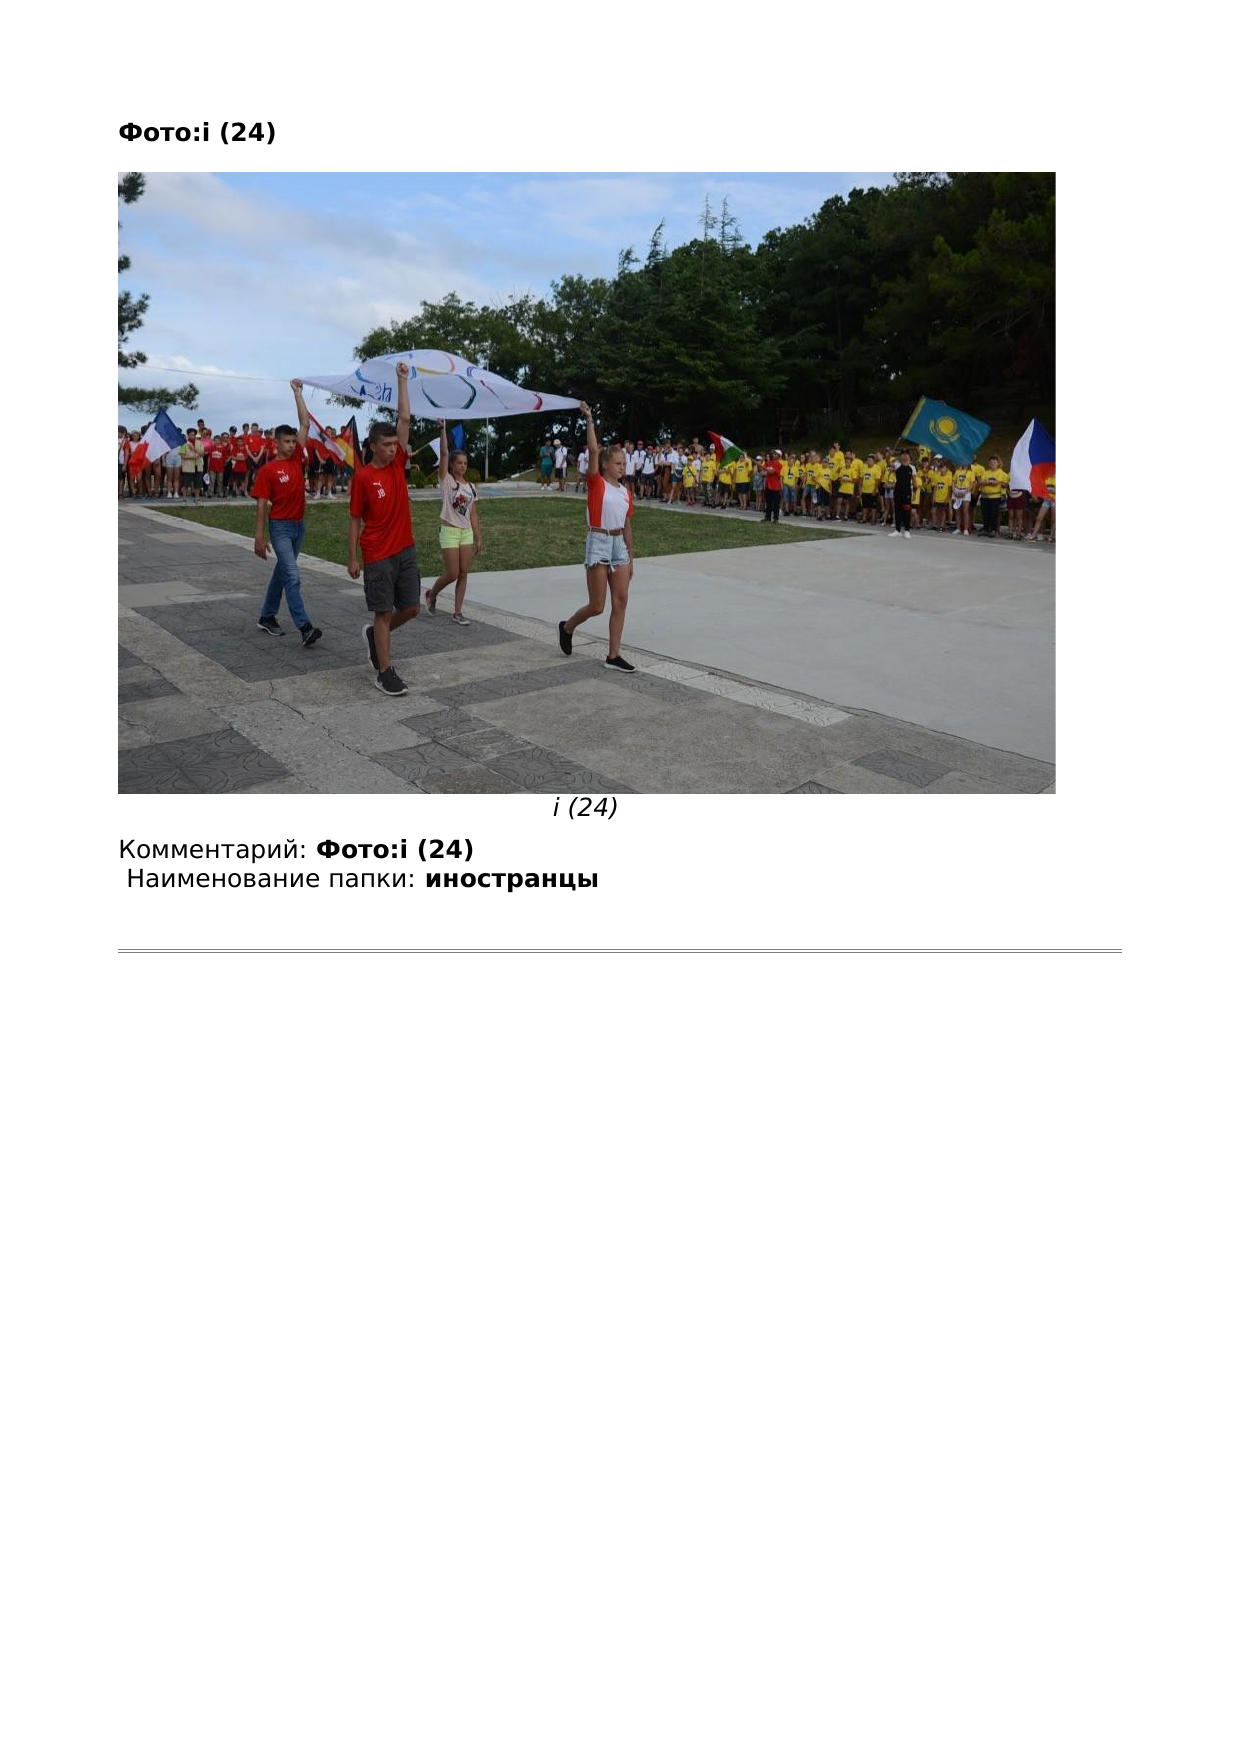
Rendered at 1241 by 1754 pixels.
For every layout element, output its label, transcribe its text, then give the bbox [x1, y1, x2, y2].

subtitle Фото:i (24) [118, 118, 1122, 147]
text Комментарий: Фото:i (24) Наименование папки: иностранцы [118, 835, 1122, 922]
text i (24) [118, 794, 1056, 822]
picture [118, 172, 1056, 794]
